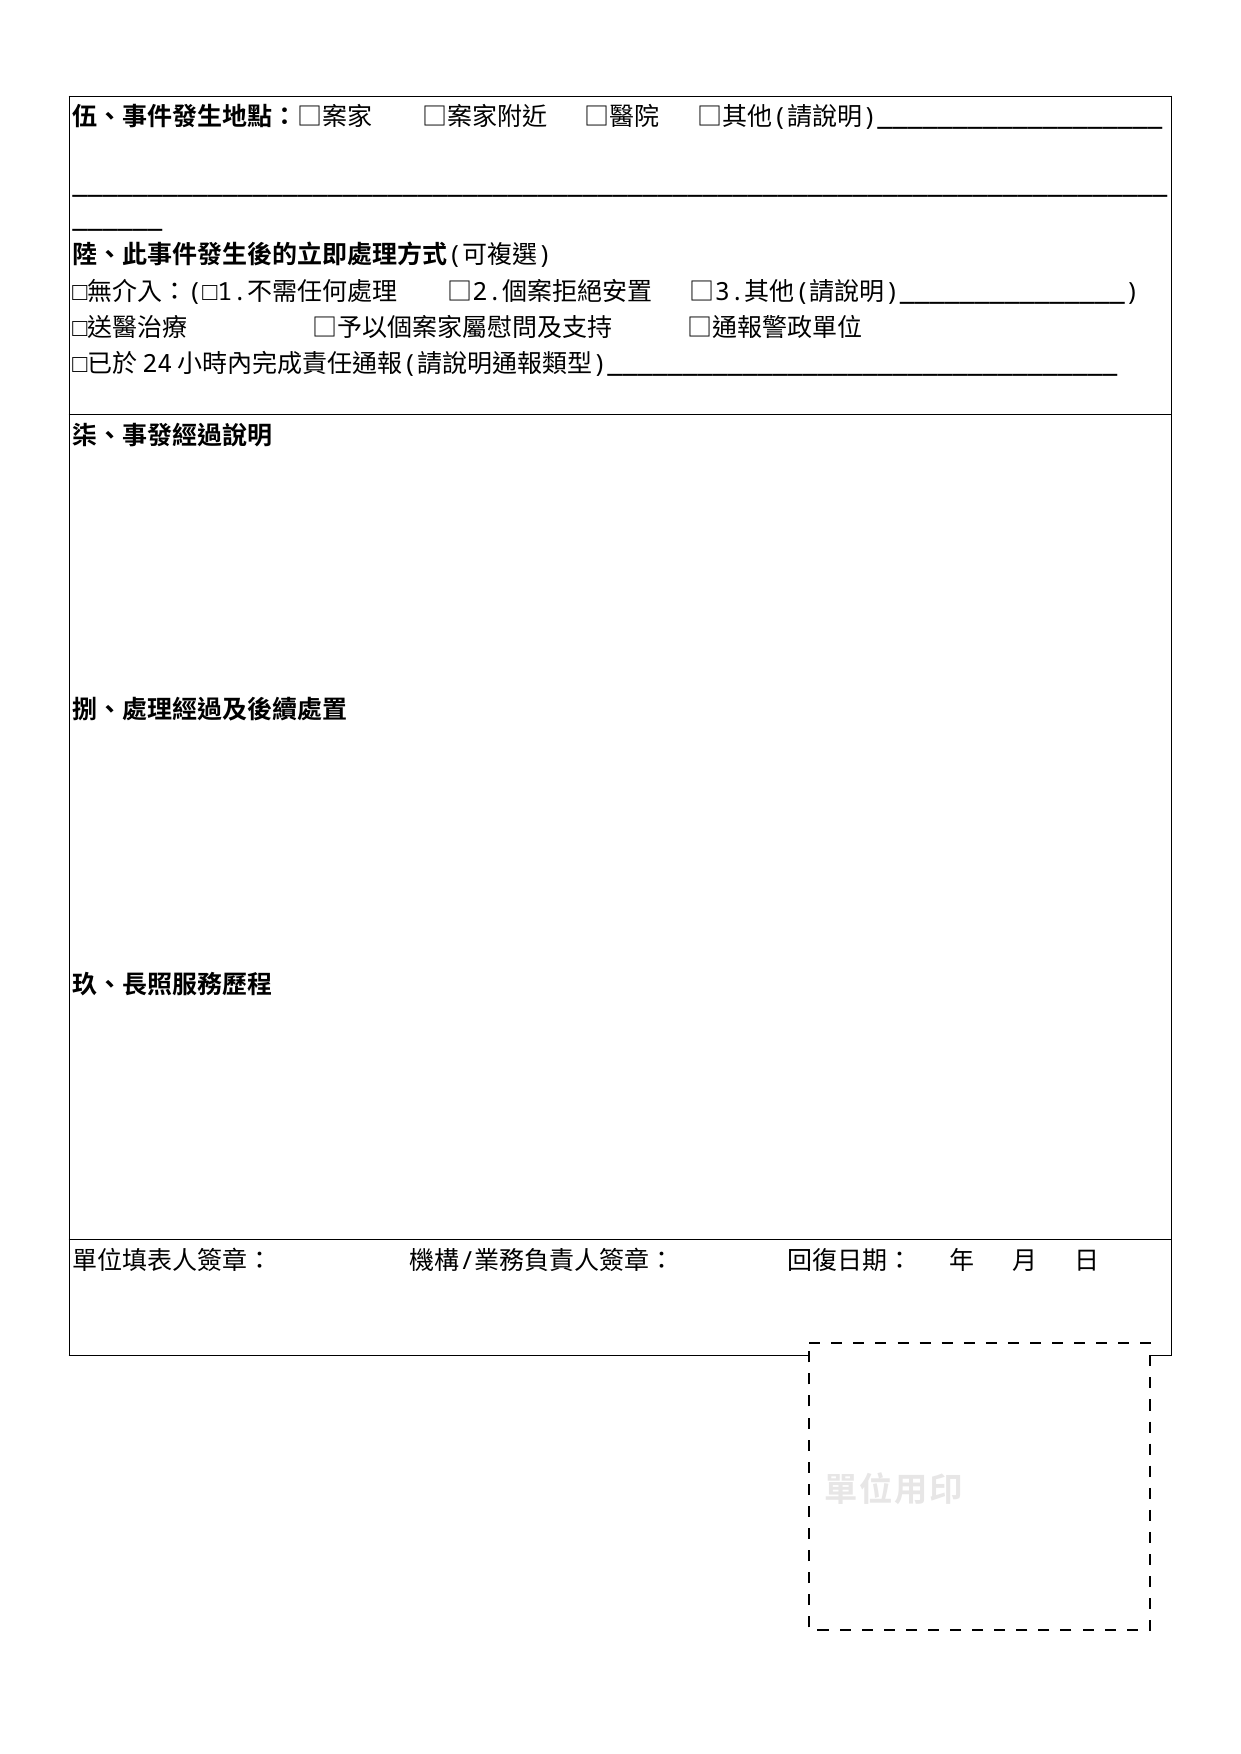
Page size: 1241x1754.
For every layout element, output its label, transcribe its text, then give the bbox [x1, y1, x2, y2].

table_cell 柒、事發經過說明 捌、處理經過及後續處置 玖、長照服務歷程 [70, 415, 1171, 1239]
table_cell 伍、事件發生地點：□案家 □案家附近 □醫院 □其他(請說明)___________________ _______________________________________________________________________________ 陸、此事件發生後的立即處理方式(可複選) □無介入：(□1.不需任何處理 □2.個案拒絕安置 □3.其他(請說明)_______________) □送醫治療 □予以個案家屬慰問及支持 □通報警政單位 □已於24小時內完成責任通報(請說明通報類型)__________________________________ [70, 97, 1171, 414]
table_cell 單位填表人簽章： 機構/業務負責人簽章： 回復日期： 年 月 日 [70, 1240, 1171, 1355]
